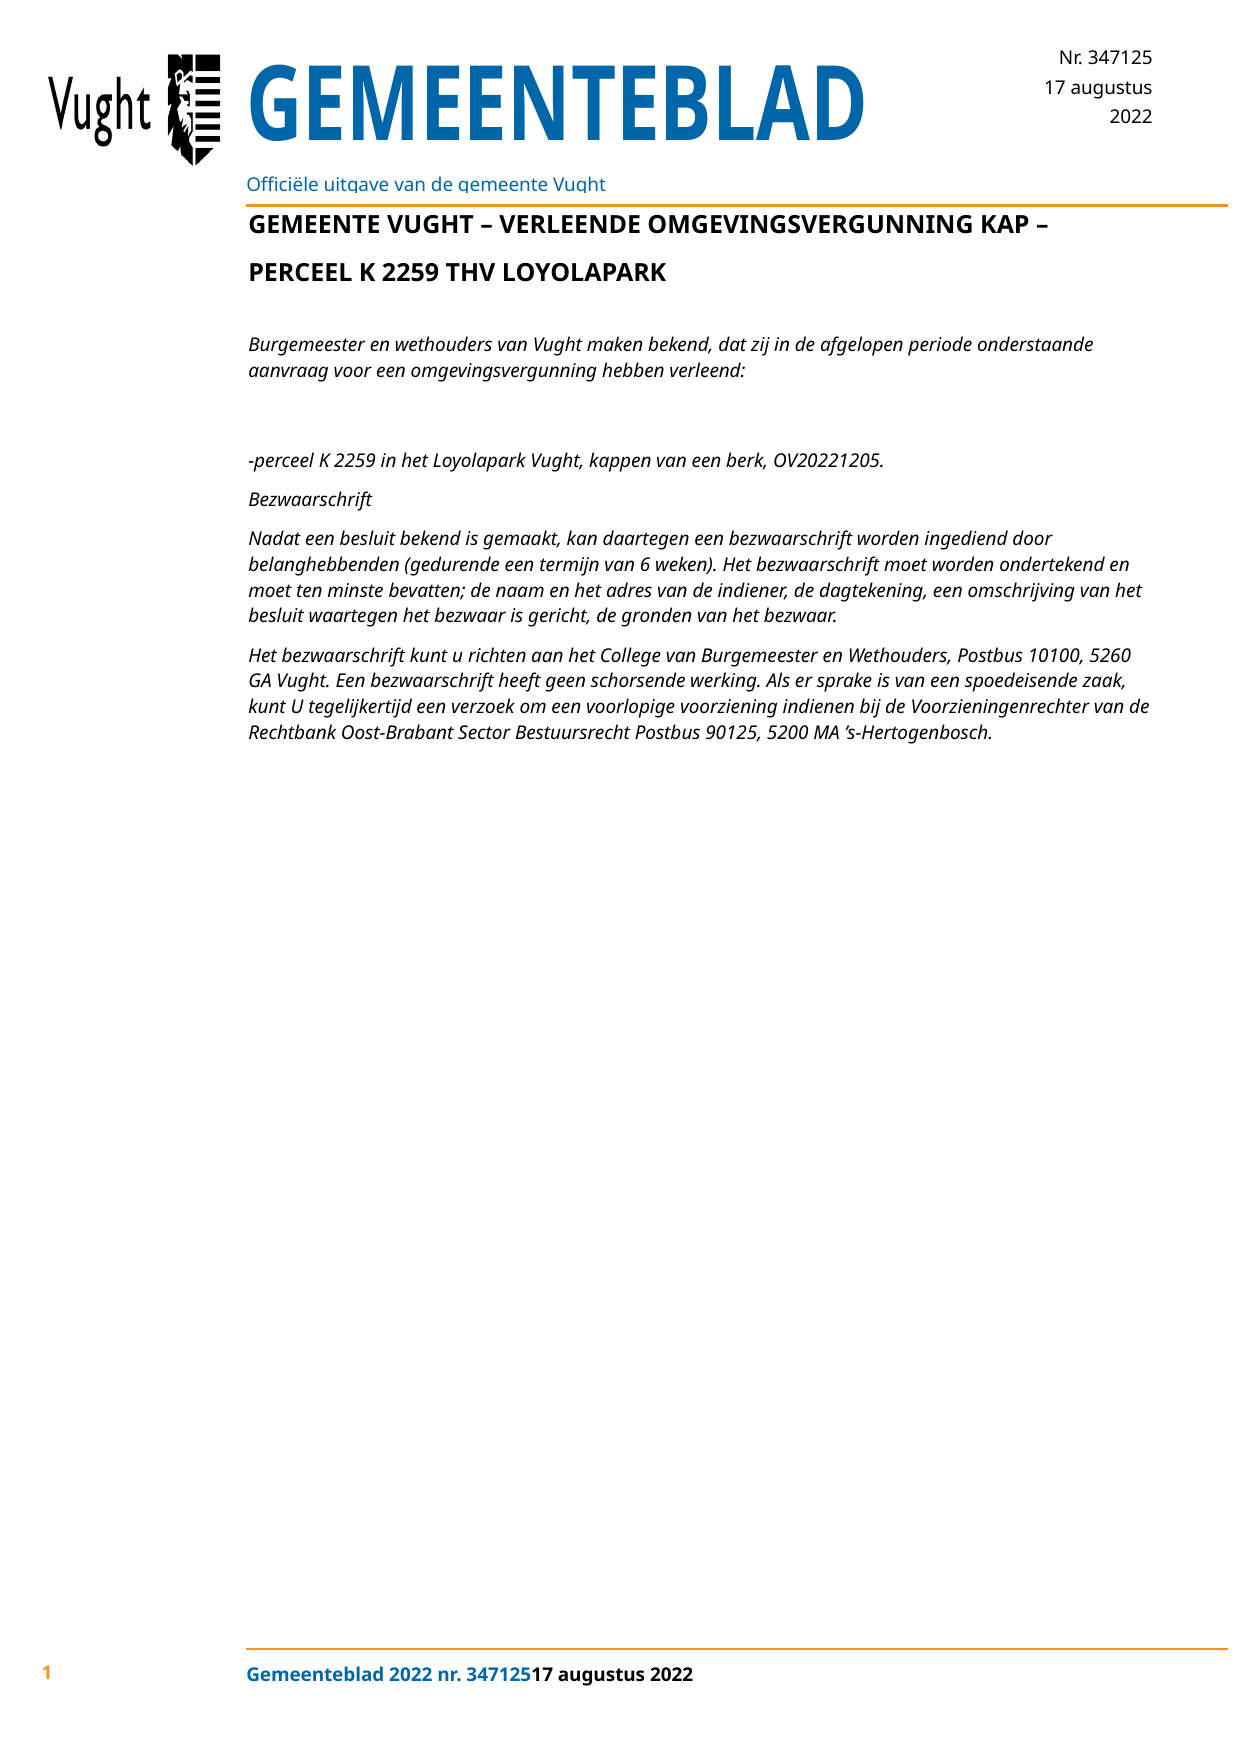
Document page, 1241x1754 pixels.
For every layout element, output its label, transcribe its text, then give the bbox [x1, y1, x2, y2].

text Bezwaarschrift [248, 486, 1152, 512]
text Burgemeester en wethouders van Vught maken bekend, dat zij in de afgelopen periode onderstaande aanvraag voor een omgevingsvergunning hebben verleend: [248, 331, 1152, 383]
text Nadat een besluit bekend is gemaakt, kan daartegen een bezwaarschrift worden ingediend door belanghebbenden (gedurende een termijn van 6 weken). Het bezwaarschrift moet worden ondertekend en moet ten minste bevatten; de naam en het adres van de indiener, de dagtekening, een omschrijving van het besluit waartegen het bezwaar is gericht, de gronden van het bezwaar. [248, 525, 1152, 628]
text -perceel K 2259 in het Loyolapark Vught, kappen van een berk, OV20221205. [248, 447, 1152, 473]
picture [41, 47, 231, 172]
text Het bezwaarschrift kunt u richten aan het College van Burgemeester en Wethouders, Postbus 10100, 5260 GA Vught. Een bezwaarschrift heeft geen schorsende werking. Als er sprake is van een spoedeisende zaak, kunt U tegelijkertijd een verzoek om een voorlopige voorziening indienen bij de Voorzieningenrechter van de Rechtbank Oost-Brabant Sector Bestuursrecht Postbus 90125, 5200 MA ’s-Hertogenbosch. [248, 642, 1152, 745]
text GEMEENTE VUGHT – VERLEENDE OMGEVINGSVERGUNNING KAP – PERCEEL K 2259 THV LOYOLAPARK [248, 207, 1152, 288]
